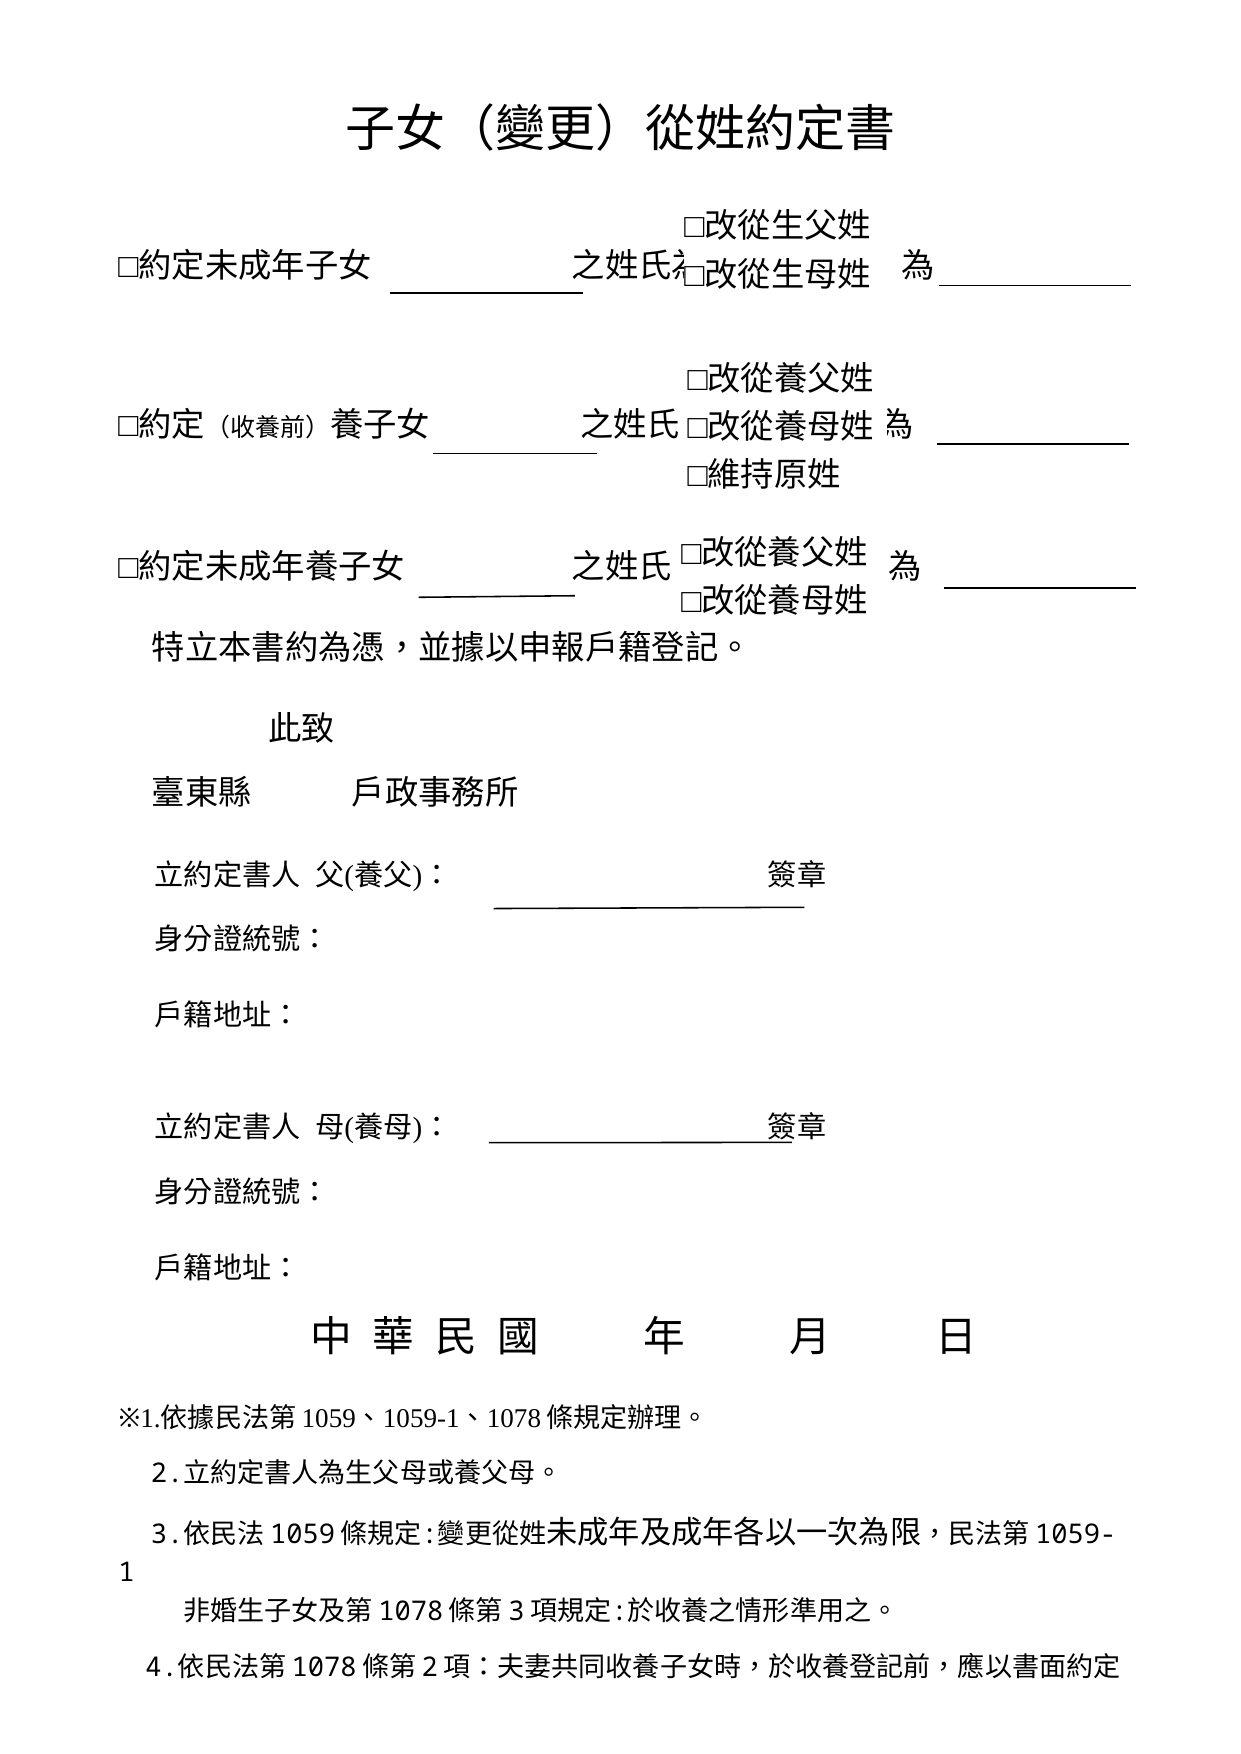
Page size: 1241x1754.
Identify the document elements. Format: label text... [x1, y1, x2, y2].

text □約定未成年子女 之姓氏為 為 [119, 258, 137, 276]
text □改從養母姓 [687, 400, 887, 448]
text 身分證統號： [118, 1164, 1122, 1212]
text 立約定書人 父(養父)： 簽章 [118, 847, 1122, 895]
text 戶籍地址： [118, 992, 1122, 1034]
text □約定（收養前）養子女 之姓氏 為 [887, 398, 1122, 446]
text 非婚生子女及第1078條第3項規定:於收養之情形準用之。 [118, 1589, 1122, 1628]
text 為 [881, 540, 1122, 588]
text □約定未成年子女 之姓氏為 為 [884, 239, 1122, 287]
text 立約定書人 母(養母)： 簽章 [118, 1099, 1122, 1147]
text 臺東縣 戶政事務所 [118, 766, 1122, 814]
text □改從生父姓 [684, 199, 884, 248]
text 戶籍地址： [118, 1244, 1122, 1287]
text □改從養父姓 [681, 525, 881, 574]
text □約定未成年養子女 之姓氏 [118, 540, 681, 588]
text 特立本書約為憑，並據以申報戶籍登記。 [118, 621, 1122, 669]
text ※1.依據民法第1059、1059-1、1078條規定辦理。 [118, 1396, 1122, 1435]
text □約定（收養前）養子女 之姓氏 為 [118, 398, 687, 446]
text 此致 [118, 701, 1122, 750]
text 子女（變更）從姓約定書 [118, 89, 1122, 161]
text □改從養母姓 [681, 574, 881, 622]
text □改從養父姓 [687, 351, 887, 400]
text 身分證統號： [118, 911, 1122, 959]
text 3.依民法1059條規定:變更從姓未成年及成年各以一次為限，民法第1059-1 [118, 1507, 1122, 1589]
text □約定未成年子女 之姓氏為 為 [118, 239, 684, 287]
text □維持原姓 [687, 448, 887, 493]
text 中 華 民 國 年 月 日 [118, 1303, 1122, 1363]
text 4.依民法第1078條第2項：夫妻共同收養子女時，於收養登記前，應以書面約定 [145, 1644, 1122, 1684]
text 2.立約定書人為生父母或養父母。 [118, 1451, 1122, 1491]
text □改從生母姓 [684, 248, 884, 296]
